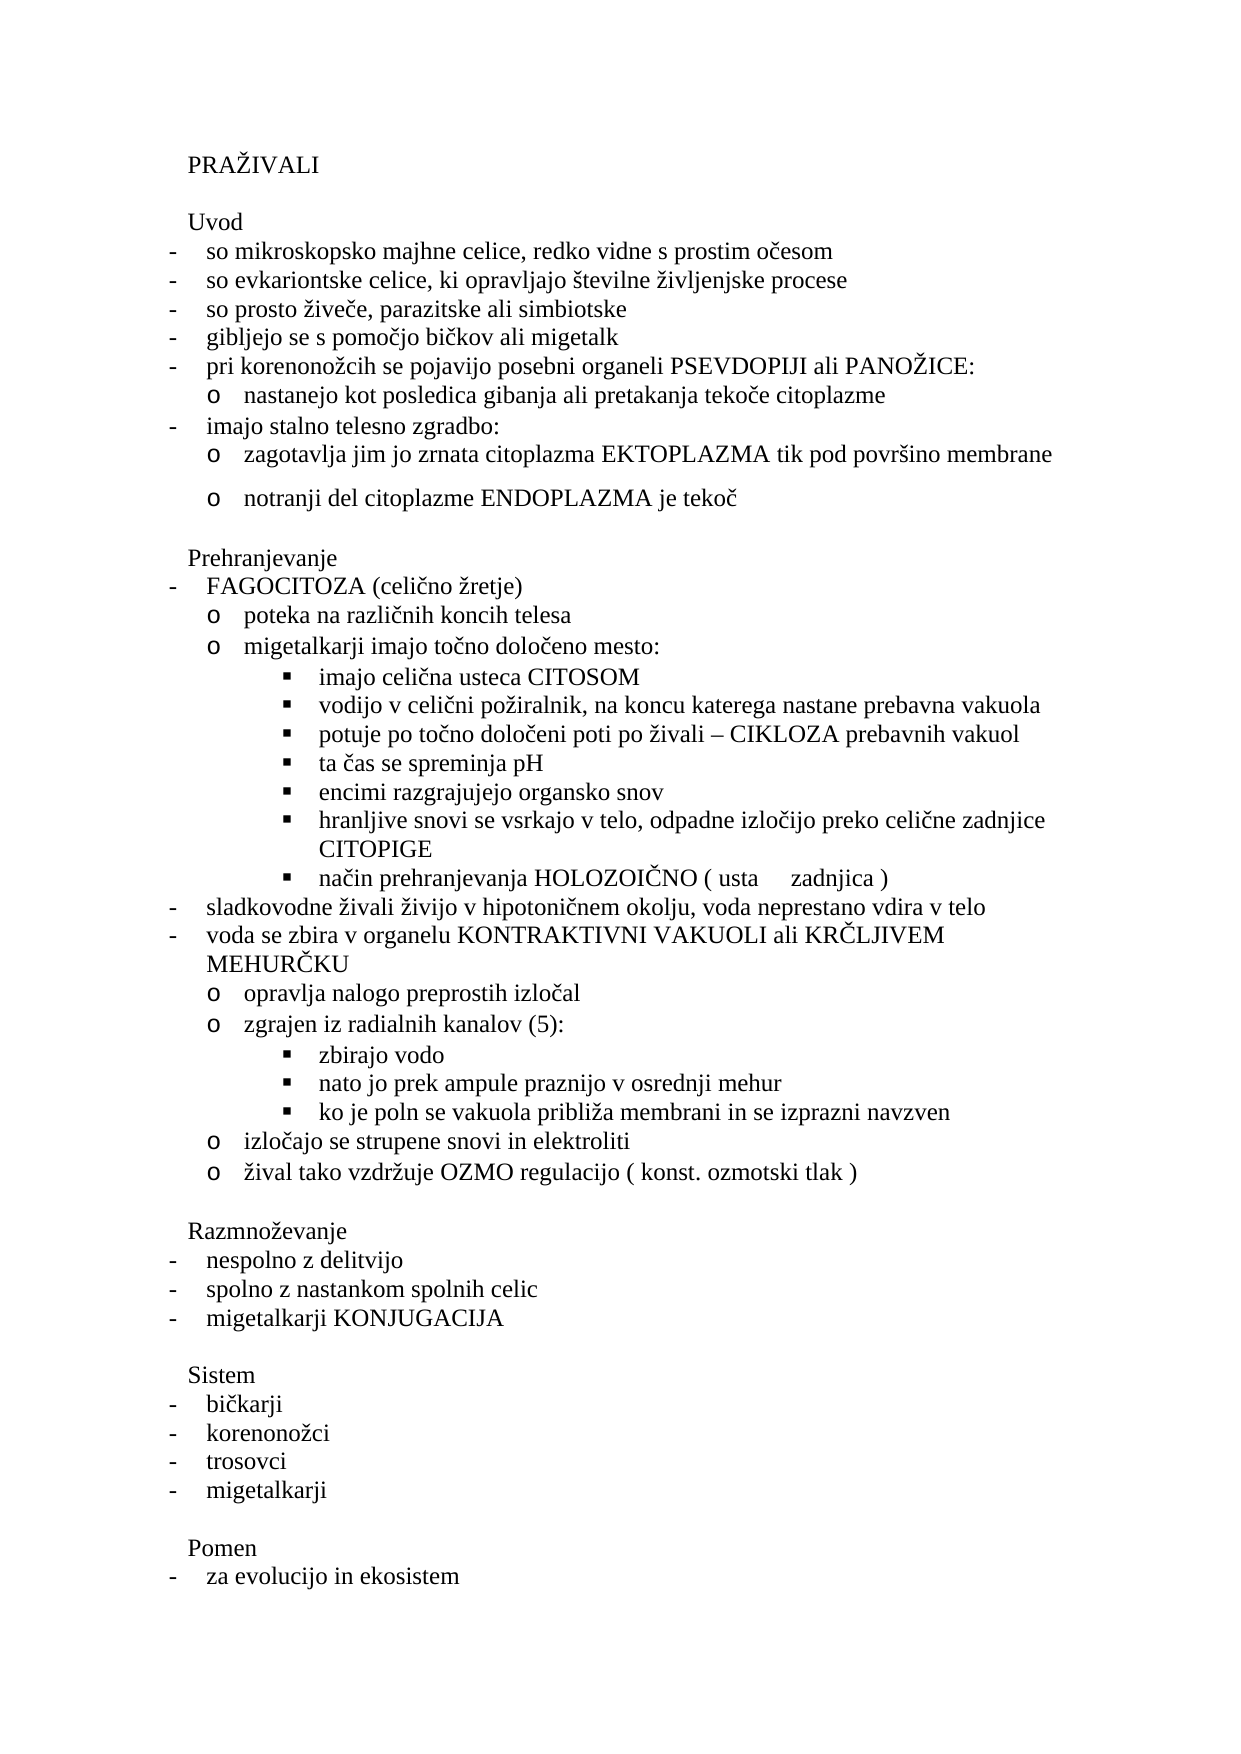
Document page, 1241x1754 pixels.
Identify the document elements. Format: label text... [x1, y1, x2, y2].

list spolno z nastankom spolnih celic [169, 1274, 1053, 1303]
text Pomen [187, 1533, 1053, 1561]
list opravlja nalogo preprostih izločal [206, 978, 1053, 1009]
list za evolucijo in ekosistem [169, 1561, 1053, 1590]
list korenonožci [169, 1418, 1053, 1446]
list hranljive snovi se vsrkajo v telo, odpadne izločijo preko celične zadnjice CITOPIGE [281, 806, 1053, 863]
list nato jo prek ampule praznijo v osrednji mehur [281, 1068, 1053, 1097]
list voda se zbira v organelu KONTRAKTIVNI VAKUOLI ali KRČLJIVEM MEHURČKU [169, 921, 1053, 978]
list izločajo se strupene snovi in elektroliti [206, 1126, 1053, 1157]
list zgrajen iz radialnih kanalov (5): [206, 1009, 1053, 1040]
text PRAŽIVALI [187, 150, 1053, 179]
list vodijo v celični požiralnik, na koncu katerega nastane prebavna vakuola [281, 691, 1053, 719]
text Razmnoževanje [187, 1216, 1053, 1245]
list so prosto živeče, parazitske ali simbiotske [169, 294, 1053, 322]
list imajo celična usteca CITOSOM [281, 662, 1053, 691]
list poteka na različnih koncih telesa [206, 600, 1053, 631]
list trosovci [169, 1446, 1053, 1475]
list so evkariontske celice, ki opravljajo številne življenjske procese [169, 265, 1053, 294]
list notranji del citoplazme ENDOPLAZMA je tekoč [206, 470, 1053, 514]
list zbirajo vodo [281, 1040, 1053, 1068]
list nastanejo kot posledica gibanja ali pretakanja tekoče citoplazme [206, 380, 1053, 411]
list so mikroskopsko majhne celice, redko vidne s prostim očesom [169, 236, 1053, 265]
list način prehranjevanja HOLOZOIČNO ( usta  zadnjica ) [281, 863, 1053, 892]
list nespolno z delitvijo [169, 1245, 1053, 1274]
list ko je poln se vakuola približa membrani in se izprazni navzven [281, 1097, 1053, 1126]
list encimi razgrajujejo organsko snov [281, 777, 1053, 806]
list pri korenonožcih se pojavijo posebni organeli PSEVDOPIJI ali PANOŽICE: [169, 351, 1053, 380]
list sladkovodne živali živijo v hipotoničnem okolju, voda neprestano vdira v telo [169, 892, 1053, 921]
list gibljejo se s pomočjo bičkov ali migetalk [169, 322, 1053, 351]
list migetalkarji imajo točno določeno mesto: [206, 631, 1053, 662]
list bičkarji [169, 1389, 1053, 1418]
list imajo stalno telesno zgradbo: [169, 411, 1053, 439]
text Prehranjevanje [187, 543, 1053, 571]
list migetalkarji KONJUGACIJA [169, 1303, 1053, 1331]
list potuje po točno določeni poti po živali – CIKLOZA prebavnih vakuol [281, 719, 1053, 748]
list zagotavlja jim jo zrnata citoplazma EKTOPLAZMA tik pod površino membrane [206, 439, 1053, 470]
list FAGOCITOZA (celično žretje) [169, 571, 1053, 600]
list žival tako vzdržuje OZMO regulacijo ( konst. ozmotski tlak ) [206, 1157, 1053, 1188]
text Sistem [187, 1360, 1053, 1389]
text Uvod [187, 207, 1053, 236]
list ta čas se spreminja pH [281, 748, 1053, 777]
list migetalkarji [169, 1475, 1053, 1504]
